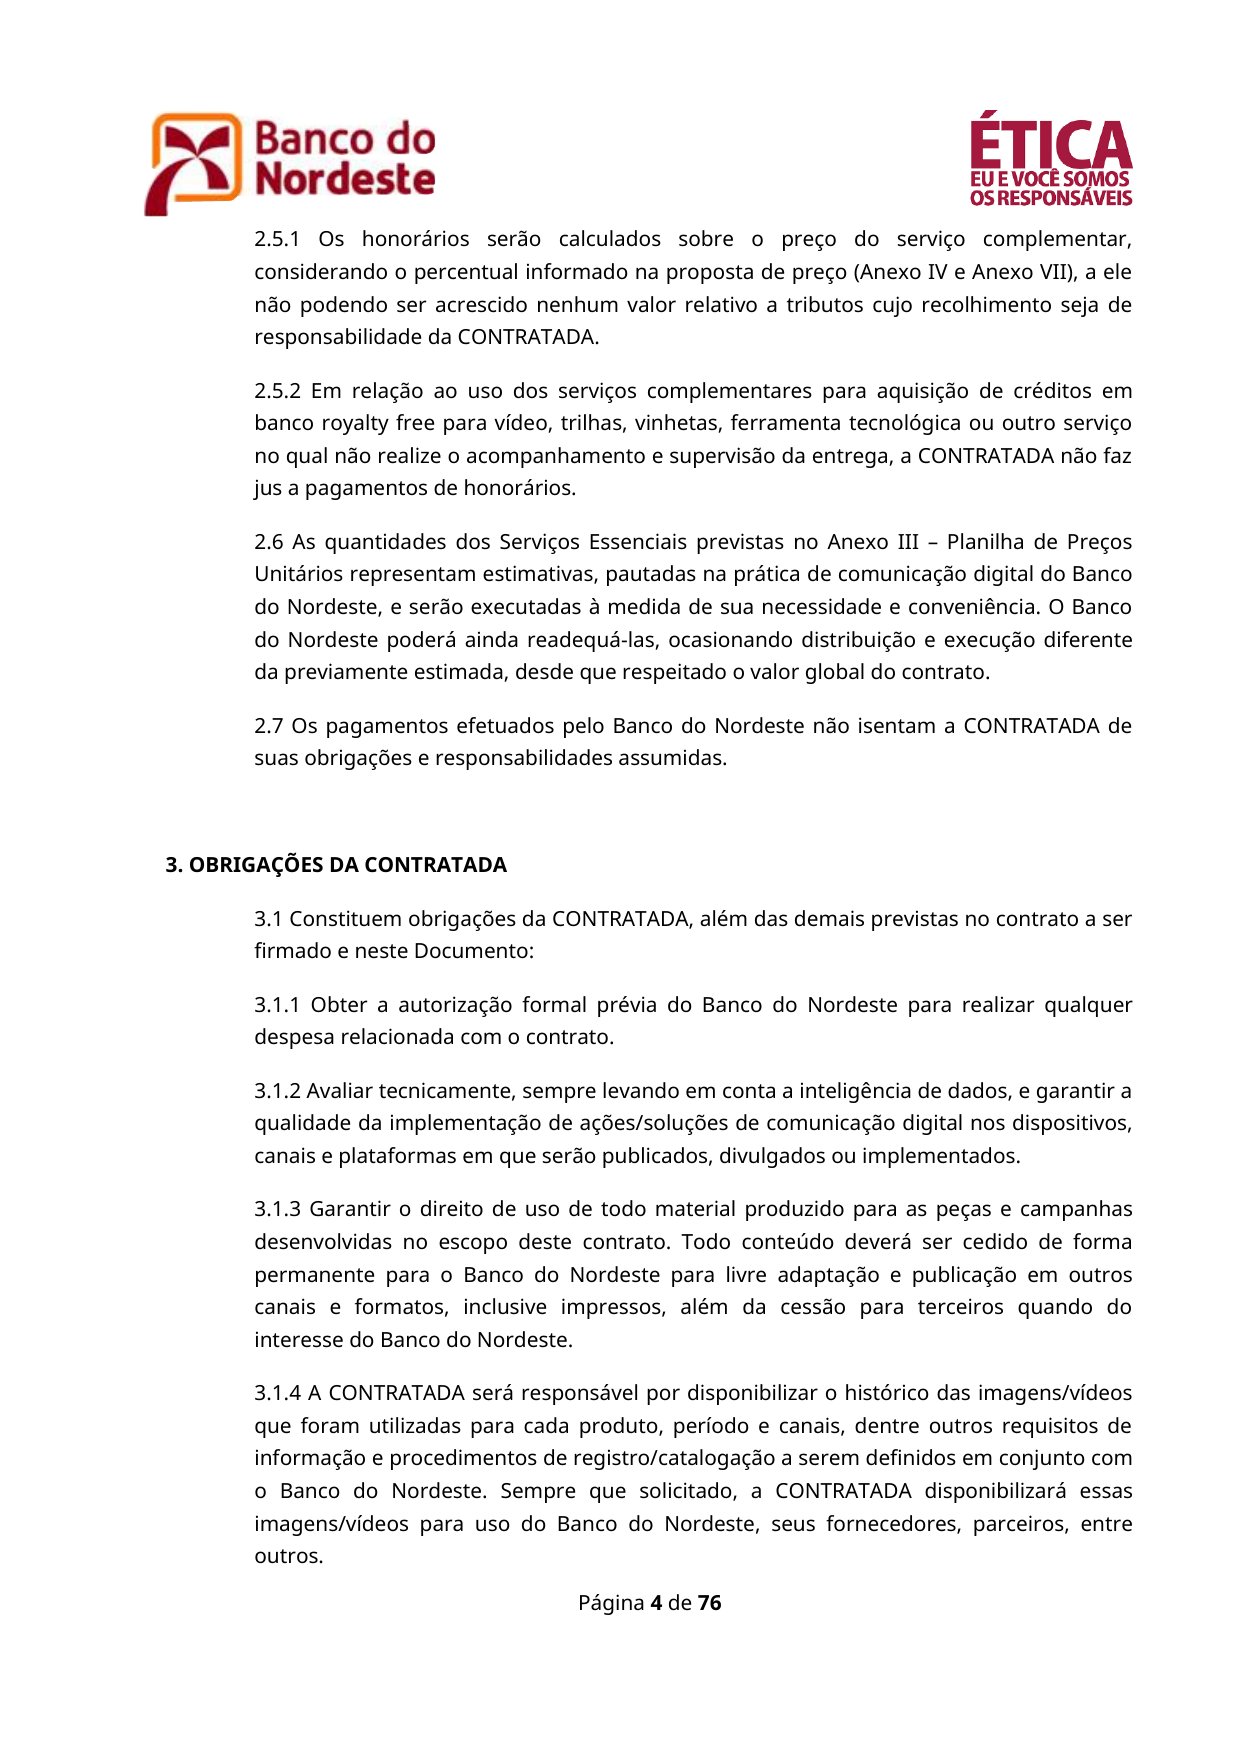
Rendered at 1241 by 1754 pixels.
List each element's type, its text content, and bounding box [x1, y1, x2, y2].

text 3. OBRIGAÇÕES DA CONTRATADA [165, 850, 1134, 879]
text 3.1.4 A CONTRATADA será responsável por disponibilizar o histórico das imagens/vídeos que foram utilizadas para cada produto, período e canais, dentre outros requisitos de informação e procedimentos de registro/catalogação a serem definidos em conjunto com o Banco do Nordeste. Sempre que solicitado, a CONTRATADA disponibilizará essas imagens/vídeos para uso do Banco do Nordeste, seus fornecedores, parceiros, entre outros. [254, 1378, 1134, 1570]
text 2.5.1 Os honorários serão calculados sobre o preço do serviço complementar, considerando o percentual informado na proposta de preço (Anexo IV e Anexo VII), a ele não podendo ser acrescido nenhum valor relativo a tributos cujo recolhimento seja de responsabilidade da CONTRATADA. [254, 224, 1134, 351]
text 3.1.2 Avaliar tecnicamente, sempre levando em conta a inteligência de dados, e garantir a qualidade da implementação de ações/soluções de comunicação digital nos dispositivos, canais e plataformas em que serão publicados, divulgados ou implementados. [254, 1076, 1134, 1169]
text 3.1 Constituem obrigações da CONTRATADA, além das demais previstas no contrato a ser firmado e neste Documento: [254, 904, 1134, 965]
text 2.7 Os pagamentos efetuados pelo Banco do Nordeste não isentam a CONTRATADA de suas obrigações e responsabilidades assumidas. [254, 711, 1134, 772]
text 2.6 As quantidades dos Serviços Essenciais previstas no Anexo III – Planilha de Preços Unitários representam estimativas, pautadas na prática de comunicação digital do Banco do Nordeste, e serão executadas à medida de sua necessidade e conveniência. O Banco do Nordeste poderá ainda readequá-las, ocasionando distribuição e execução diferente da previamente estimada, desde que respeitado o valor global do contrato. [254, 527, 1134, 686]
text 2.5.2 Em relação ao uso dos serviços complementares para aquisição de créditos em banco royalty free para vídeo, trilhas, vinhetas, ferramenta tecnológica ou outro serviço no qual não realize o acompanhamento e supervisão da entrega, a CONTRATADA não faz jus a pagamentos de honorários. [254, 376, 1134, 502]
text 3.1.3 Garantir o direito de uso de todo material produzido para as peças e campanhas desenvolvidas no escopo deste contrato. Todo conteúdo deverá ser cedido de forma permanente para o Banco do Nordeste para livre adaptação e publicação em outros canais e formatos, inclusive impressos, além da cessão para terceiros quando do interesse do Banco do Nordeste. [254, 1194, 1134, 1353]
text 3.1.1 Obter a autorização formal prévia do Banco do Nordeste para realizar qualquer despesa relacionada com o contrato. [254, 990, 1134, 1051]
